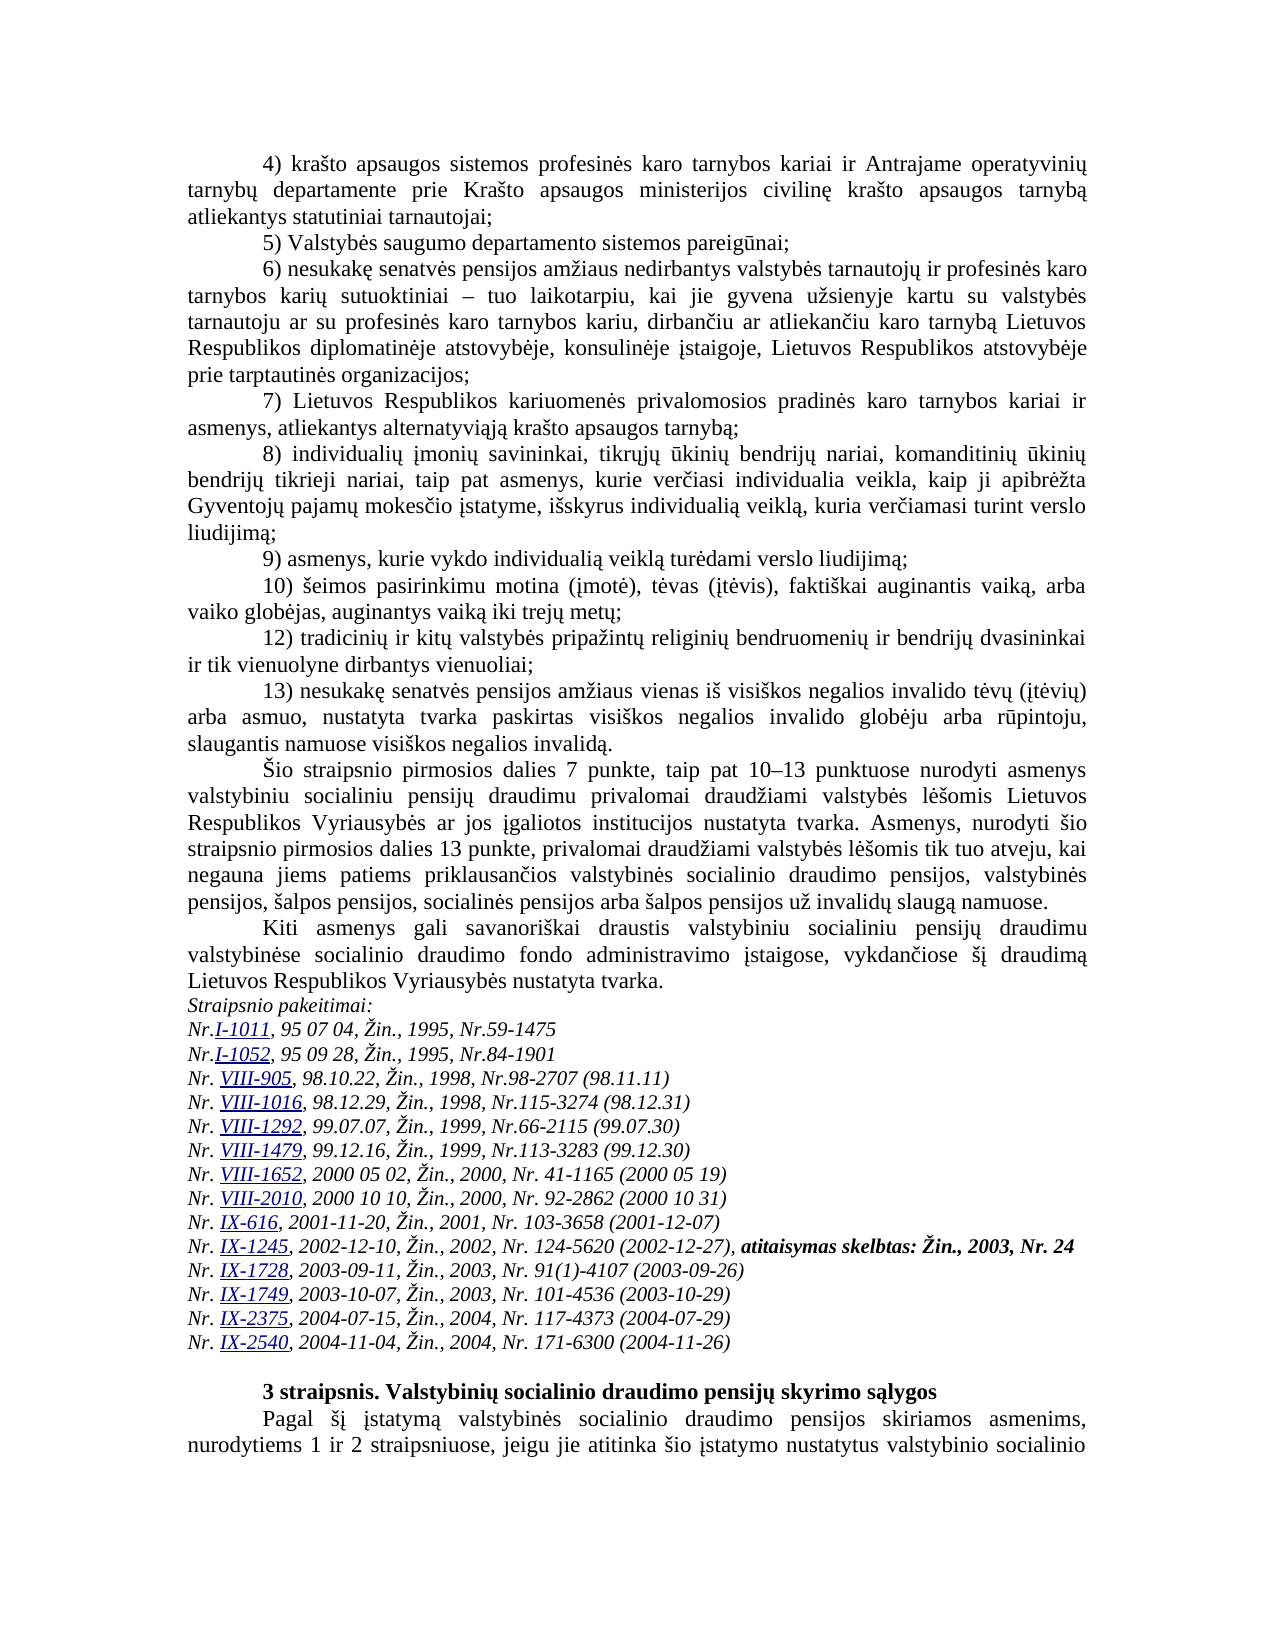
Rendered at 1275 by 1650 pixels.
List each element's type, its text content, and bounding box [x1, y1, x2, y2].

text 13) nesukakę senatvės pensijos amžiaus vienas iš visiškos negalios invalido tėvų (įtėvių) arba asmuo, nustatyta tvarka paskirtas visiškos negalios invalido globėju arba rūpintoju, slaugantis namuose visiškos negalios invalidą. [187, 677, 1087, 756]
text Nr. VIII-1479, 99.12.16, Žin., 1999, Nr.113-3283 (99.12.30) [187, 1138, 1088, 1162]
text 12) tradicinių ir kitų valstybės pripažintų religinių bendruomenių ir bendrijų dvasininkai ir tik vienuolyne dirbantys vienuoliai; [187, 624, 1087, 677]
text 9) asmenys, kurie vykdo individualią veiklą turėdami verslo liudijimą; [187, 545, 1087, 572]
text Nr. IX-1749, 2003-10-07, Žin., 2003, Nr. 101-4536 (2003-10-29) [187, 1282, 1087, 1306]
text Nr. IX-1245, 2002-12-10, Žin., 2002, Nr. 124-5620 (2002-12-27), atitaisymas skelbtas: Žin., 2003, Nr. 24 [187, 1234, 1088, 1258]
text Nr. VIII-1652, 2000 05 02, Žin., 2000, Nr. 41-1165 (2000 05 19) [187, 1162, 1088, 1186]
text 6) nesukakę senatvės pensijos amžiaus nedirbantys valstybės tarnautojų ir profesinės karo tarnybos karių sutuoktiniai – tuo laikotarpiu, kai jie gyvena užsienyje kartu su valstybės tarnautoju ar su profesinės karo tarnybos kariu, dirbančiu ar atliekančiu karo tarnybą Lietuvos Respublikos diplomatinėje atstovybėje, konsulinėje įstaigoje, Lietuvos Respublikos atstovybėje prie tarptautinės organizacijos; [187, 255, 1088, 387]
text 5) Valstybės saugumo departamento sistemos pareigūnai; [187, 229, 1088, 255]
text 10) šeimos pasirinkimu motina (įmotė), tėvas (įtėvis), faktiškai auginantis vaiką, arba vaiko globėjas, auginantys vaiką iki trejų metų; [187, 572, 1087, 624]
text 3 straipsnis. Valstybinių socialinio draudimo pensijų skyrimo sąlygos [187, 1378, 1087, 1405]
text 7) Lietuvos Respublikos kariuomenės privalomosios pradinės karo tarnybos kariai ir asmenys, atliekantys alternatyviąją krašto apsaugos tarnybą; [187, 387, 1087, 440]
text Nr. VIII-2010, 2000 10 10, Žin., 2000, Nr. 92-2862 (2000 10 31) [187, 1186, 1088, 1210]
text Šio straipsnio pirmosios dalies 7 punkte, taip pat 10–13 punktuose nurodyti asmenys valstybiniu socialiniu pensijų draudimu privalomai draudžiami valstybės lėšomis Lietuvos Respublikos Vyriausybės ar jos įgaliotos institucijos nustatyta tvarka. Asmenys, nurodyti šio straipsnio pirmosios dalies 13 punkte, privalomai draudžiami valstybės lėšomis tik tuo atveju, kai negauna jiems patiems priklausančios valstybinės socialinio draudimo pensijos, valstybinės pensijos, šalpos pensijos, socialinės pensijos arba šalpos pensijos už invalidų slaugą namuose. [187, 756, 1088, 914]
text Kiti asmenys gali savanoriškai draustis valstybiniu socialiniu pensijų draudimu valstybinėse socialinio draudimo fondo administravimo įstaigose, vykdančiose šį draudimą Lietuvos Respublikos Vyriausybės nustatyta tvarka. [187, 914, 1088, 993]
text Pagal šį įstatymą valstybinės socialinio draudimo pensijos skiriamos asmenims, nurodytiems 1 ir 2 straipsniuose, jeigu jie atitinka šio įstatymo nustatytus valstybinio socialinio [187, 1405, 1087, 1457]
text Nr. IX-2540, 2004-11-04, Žin., 2004, Nr. 171-6300 (2004-11-26) [187, 1330, 1087, 1354]
text Nr. IX-616, 2001-11-20, Žin., 2001, Nr. 103-3658 (2001-12-07) [187, 1210, 1088, 1234]
text Nr. IX-2375, 2004-07-15, Žin., 2004, Nr. 117-4373 (2004-07-29) [187, 1306, 1087, 1330]
text Nr. VIII-905, 98.10.22, Žin., 1998, Nr.98-2707 (98.11.11) [187, 1066, 1088, 1089]
text Nr.I-1011, 95 07 04, Žin., 1995, Nr.59-1475 [187, 1017, 1088, 1041]
text Nr. VIII-1016, 98.12.29, Žin., 1998, Nr.115-3274 (98.12.31) [187, 1089, 1088, 1114]
text Nr. IX-1728, 2003-09-11, Žin., 2003, Nr. 91(1)-4107 (2003-09-26) [187, 1258, 1087, 1282]
text 4) krašto apsaugos sistemos profesinės karo tarnybos kariai ir Antrajame operatyvinių tarnybų departamente prie Krašto apsaugos ministerijos civilinę krašto apsaugos tarnybą atliekantys statutiniai tarnautojai; [187, 150, 1088, 229]
text Nr.I-1052, 95 09 28, Žin., 1995, Nr.84-1901 [187, 1041, 1088, 1066]
text Nr. VIII-1292, 99.07.07, Žin., 1999, Nr.66-2115 (99.07.30) [187, 1114, 1088, 1138]
text Straipsnio pakeitimai: [187, 993, 1088, 1017]
text 8) individualių įmonių savininkai, tikrųjų ūkinių bendrijų nariai, komanditinių ūkinių bendrijų tikrieji nariai, taip pat asmenys, kurie verčiasi individualia veikla, kaip ji apibrėžta Gyventojų pajamų mokesčio įstatyme, išskyrus individualią veiklą, kuria verčiamasi turint verslo liudijimą; [187, 440, 1087, 545]
